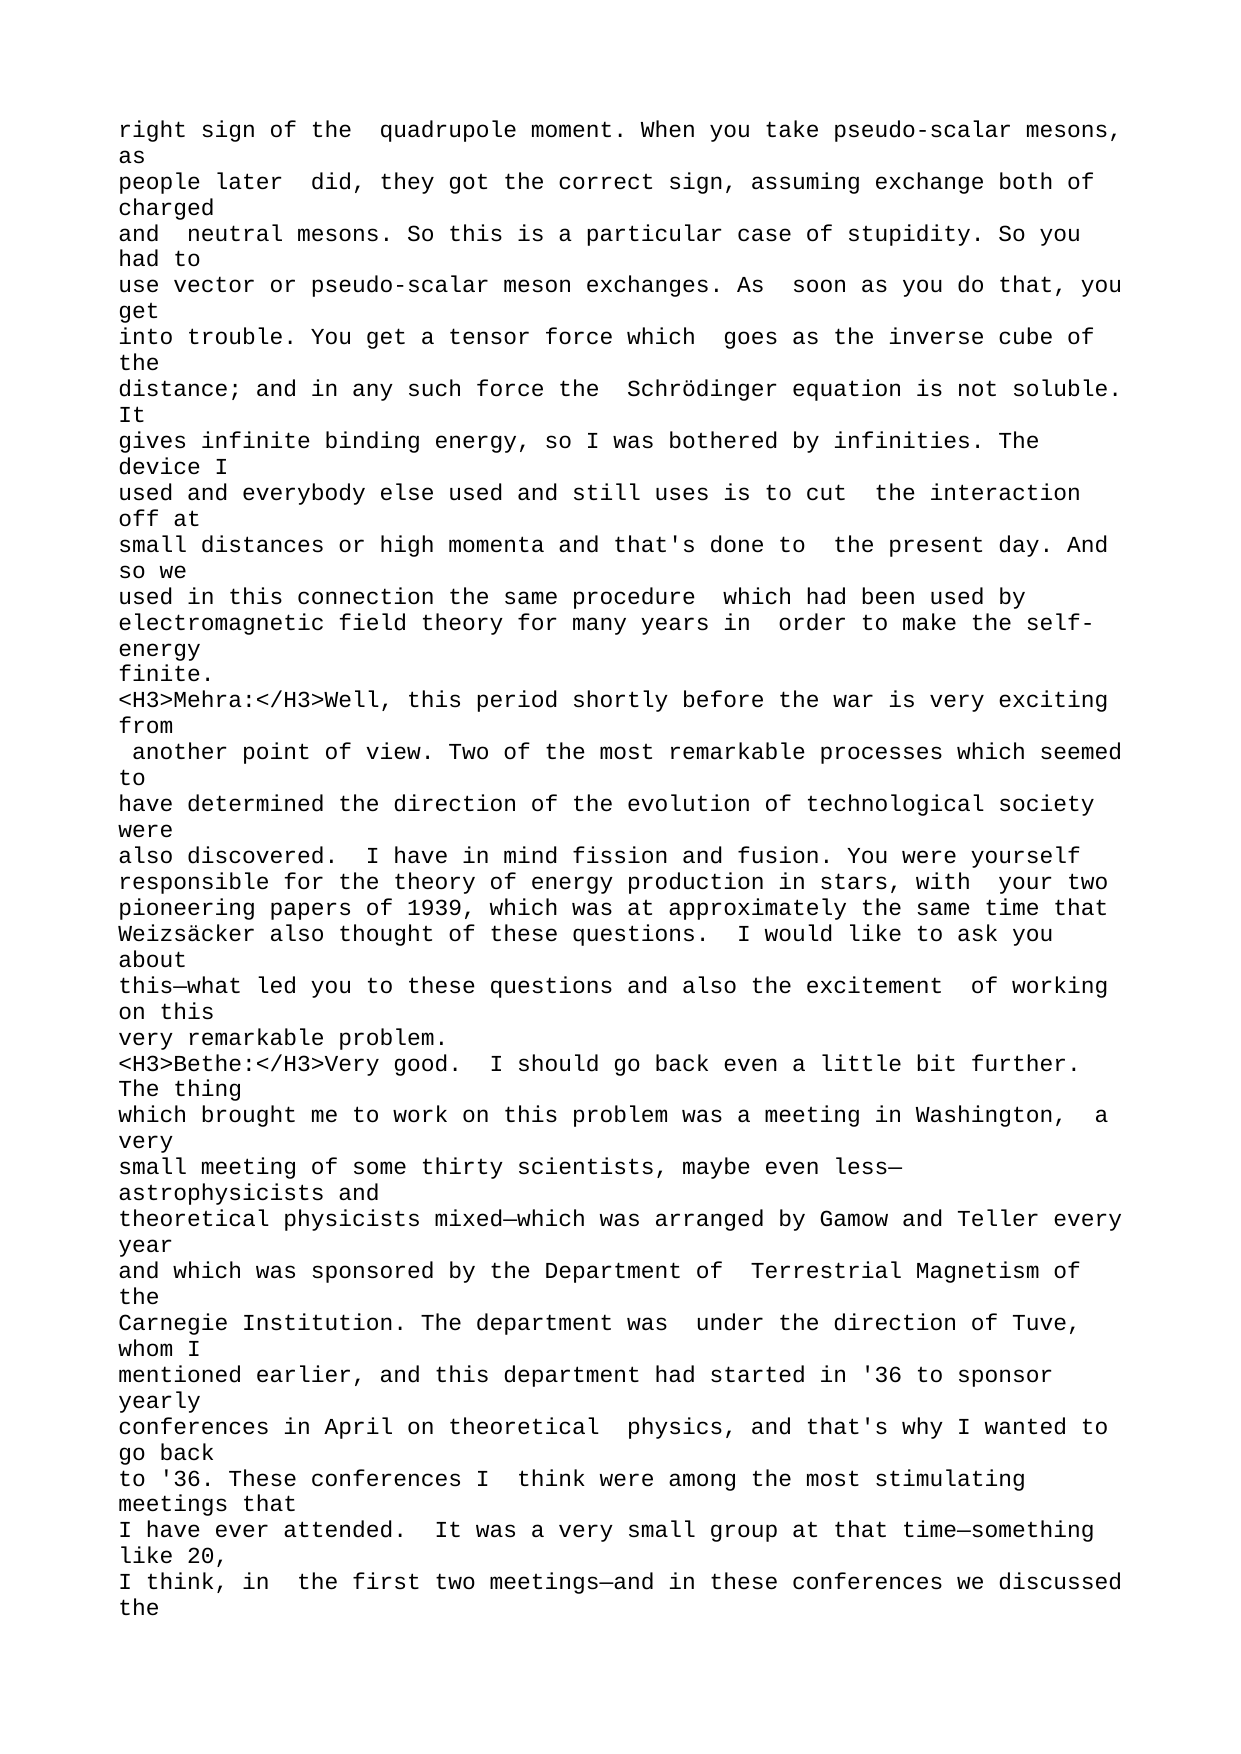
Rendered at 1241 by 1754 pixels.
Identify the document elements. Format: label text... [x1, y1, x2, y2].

text finite. [118, 663, 1122, 689]
text which brought me to work on this problem was a meeting in Washington, a very [118, 1104, 1122, 1156]
text <H3>Bethe:</H3>Very good. I should go back even a little bit further. The thing [118, 1052, 1122, 1104]
text distance; and in any such force the Schrödinger equation is not soluble. It [118, 377, 1122, 429]
text <H3>Mehra:</H3>Well, this period shortly before the war is very exciting from [118, 689, 1122, 741]
text used and everybody else used and still uses is to cut the interaction off at [118, 481, 1122, 533]
text I think, in the first two meetings—and in these conferences we discussed the [118, 1571, 1122, 1622]
text small meeting of some thirty scientists, maybe even less— astrophysicists and [118, 1156, 1122, 1207]
text and neutral mesons. So this is a particular case of stupidity. So you had to [118, 222, 1122, 274]
text mentioned earlier, and this department had started in '36 to sponsor yearly [118, 1363, 1122, 1415]
text into trouble. You get a tensor force which goes as the inverse cube of the [118, 326, 1122, 377]
text very remarkable problem. [118, 1026, 1122, 1052]
text have determined the direction of the evolution of technological society were [118, 792, 1122, 844]
text this—what led you to these questions and also the excitement of working on this [118, 974, 1122, 1026]
text Weizsäcker also thought of these questions. I would like to ask you about [118, 922, 1122, 974]
text use vector or pseudo-scalar meson exchanges. As soon as you do that, you get [118, 274, 1122, 326]
text small distances or high momenta and that's done to the present day. And so we [118, 533, 1122, 585]
text also discovered. I have in mind fission and fusion. You were yourself [118, 844, 1122, 870]
text to '36. These conferences I think were among the most stimulating meetings that [118, 1467, 1122, 1519]
text theoretical physicists mixed—which was arranged by Gamow and Teller every year [118, 1207, 1122, 1259]
text Carnegie Institution. The department was under the direction of Tuve, whom I [118, 1311, 1122, 1363]
text gives infinite binding energy, so I was bothered by infinities. The device I [118, 429, 1122, 481]
text another point of view. Two of the most remarkable processes which seemed to [118, 741, 1122, 792]
text conferences in April on theoretical physics, and that's why I wanted to go back [118, 1415, 1122, 1467]
text I have ever attended. It was a very small group at that time—something like 20, [118, 1519, 1122, 1571]
text responsible for the theory of energy production in stars, with your two [118, 870, 1122, 896]
text and which was sponsored by the Department of Terrestrial Magnetism of the [118, 1259, 1122, 1311]
text used in this connection the same procedure which had been used by [118, 585, 1122, 611]
text right sign of the quadrupole moment. When you take pseudo-scalar mesons, as [118, 118, 1122, 170]
text electromagnetic field theory for many years in order to make the self-energy [118, 611, 1122, 663]
text pioneering papers of 1939, which was at approximately the same time that [118, 896, 1122, 922]
text people later did, they got the correct sign, assuming exchange both of charged [118, 170, 1122, 222]
